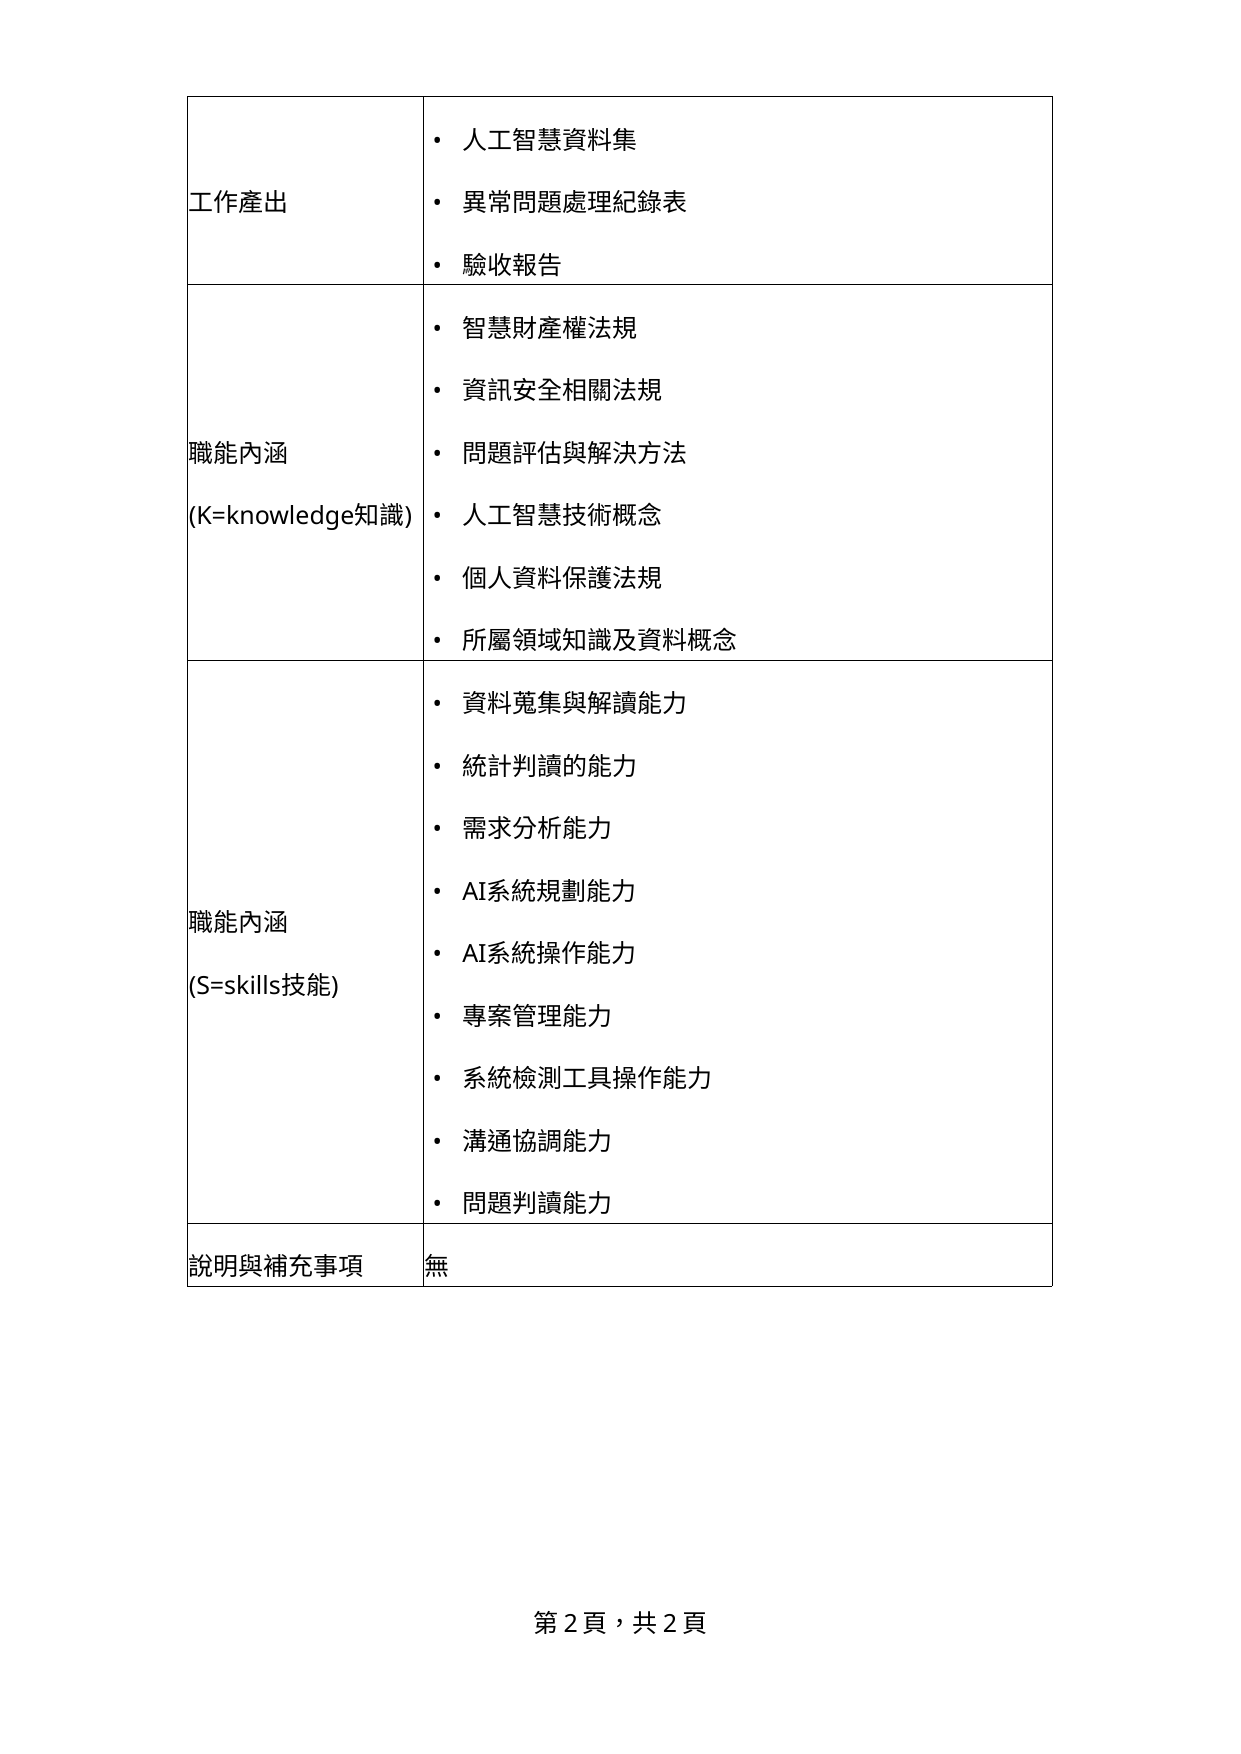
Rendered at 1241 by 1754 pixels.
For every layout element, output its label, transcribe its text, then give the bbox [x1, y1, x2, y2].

table_cell 職能內涵 (S=skills技能) [188, 661, 423, 1223]
table_cell 資料蒐集與解讀能力 統計判讀的能力 需求分析能力 AI系統規劃能力 AI系統操作能力 專案管理能力 系統檢測工具操作能力 溝通協調能力 問題判讀能力 [424, 661, 1052, 1223]
table_cell 說明與補充事項 [188, 1224, 423, 1286]
table_cell 智慧財產權法規 資訊安全相關法規 問題評估與解決方法 人工智慧技術概念 個人資料保護法規 所屬領域知識及資料概念 [424, 285, 1052, 660]
table_cell 職能內涵 (K=knowledge知識) [188, 285, 423, 660]
table_cell 工作產出 [188, 97, 423, 284]
table_cell 人工智慧資料集 異常問題處理紀錄表 驗收報告 [424, 97, 1052, 284]
table_cell 無 [424, 1224, 1052, 1286]
